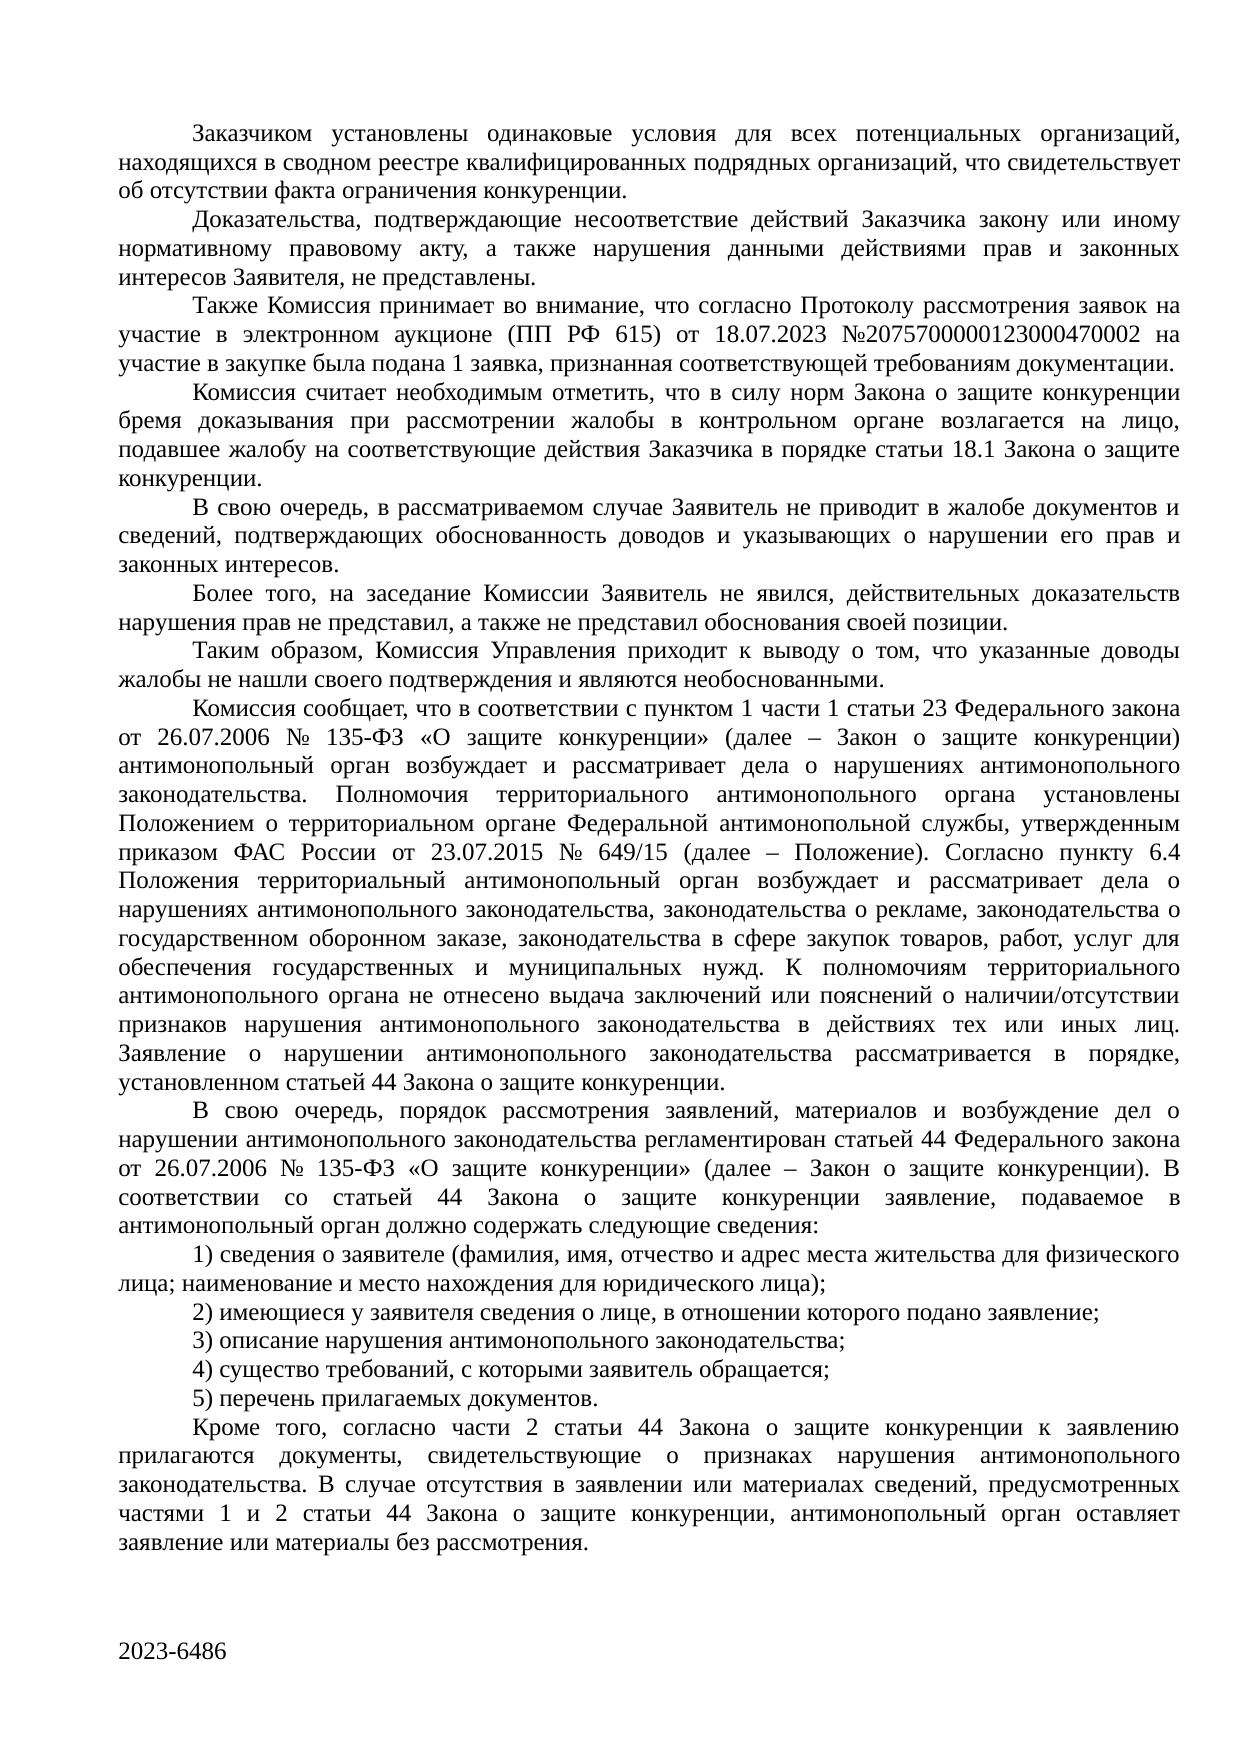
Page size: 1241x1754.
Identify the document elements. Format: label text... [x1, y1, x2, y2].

text Более того, на заседание Комиссии Заявитель не явился, действительных доказательств нарушения прав не представил, а также не представил обоснования своей позиции. [118, 578, 1181, 636]
text Заказчиком установлены одинаковые условия для всех потенциальных организаций, находящихся в сводном реестре квалифицированных подрядных организаций, что свидетельствует об отсутствии факта ограничения конкуренции. [118, 118, 1181, 204]
text Кроме того, согласно части 2 статьи 44 Закона о защите конкуренции к заявлению прилагаются документы, свидетельствующие о признаках нарушения антимонопольного законодательства. В случае отсутствия в заявлении или материалах сведений, предусмотренных частями 1 и 2 статьи 44 Закона о защите конкуренции, антимонопольный орган оставляет заявление или материалы без рассмотрения. [118, 1412, 1181, 1556]
text 1) сведения о заявителе (фамилия, имя, отчество и адрес места жительства для физического лица; наименование и место нахождения для юридического лица); [118, 1239, 1181, 1297]
text Таким образом, Комиссия Управления приходит к выводу о том, что указанные доводы жалобы не нашли своего подтверждения и являются необоснованными. [118, 636, 1181, 693]
text Также Комиссия принимает во внимание, что согласно Протоколу рассмотрения заявок на участие в электронном аукционе (ПП РФ 615) от 18.07.2023 №2075700000123000470002 на участие в закупке была подана 1 заявка, признанная соответствующей требованиям документации. [118, 291, 1181, 377]
text В свою очередь, в рассматриваемом случае Заявитель не приводит в жалобе документов и сведений, подтверждающих обоснованность доводов и указывающих о нарушении его прав и законных интересов. [118, 492, 1181, 578]
text 2) имеющиеся у заявителя сведения о лице, в отношении которого подано заявление; [118, 1297, 1181, 1326]
text В свою очередь, порядок рассмотрения заявлений, материалов и возбуждение дел о нарушении антимонопольного законодательства регламентирован статьей 44 Федерального закона от 26.07.2006 № 135-ФЗ «О защите конкуренции» (далее – Закон о защите конкуренции). В соответствии со статьей 44 Закона о защите конкуренции заявление, подаваемое в антимонопольный орган должно содержать следующие сведения: [118, 1096, 1181, 1239]
text Комиссия считает необходимым отметить, что в силу норм Закона о защите конкуренции бремя доказывания при рассмотрении жалобы в контрольном органе возлагается на лицо, подавшее жалобу на соответствующие действия Заказчика в порядке статьи 18.1 Закона о защите конкуренции. [118, 377, 1181, 492]
text Доказательства, подтверждающие несоответствие действий Заказчика закону или иному нормативному правовому акту, а также нарушения данными действиями прав и законных интересов Заявителя, не представлены. [118, 204, 1181, 291]
text Комиссия сообщает, что в соответствии с пунктом 1 части 1 статьи 23 Федерального закона от 26.07.2006 № 135-ФЗ «О защите конкуренции» (далее – Закон о защите конкуренции) антимонопольный орган возбуждает и рассматривает дела о нарушениях антимонопольного законодательства. Полномочия территориального антимонопольного органа установлены Положением о территориальном органе Федеральной антимонопольной службы, утвержденным приказом ФАС России от 23.07.2015 № 649/15 (далее – Положение). Согласно пункту 6.4 Положения территориальный антимонопольный орган возбуждает и рассматривает дела о нарушениях антимонопольного законодательства, законодательства о рекламе, законодательства о государственном оборонном заказе, законодательства в сфере закупок товаров, работ, услуг для обеспечения государственных и муниципальных нужд. К полномочиям территориального антимонопольного органа не отнесено выдача заключений или пояснений о наличии/отсутствии признаков нарушения антимонопольного законодательства в действиях тех или иных лиц. Заявление о нарушении антимонопольного законодательства рассматривается в порядке, установленном статьей 44 Закона о защите конкуренции. [118, 693, 1181, 1096]
text 4) существо требований, с которыми заявитель обращается; [118, 1354, 1181, 1383]
text 5) перечень прилагаемых документов. [118, 1383, 1181, 1412]
text 3) описание нарушения антимонопольного законодательства; [118, 1326, 1181, 1354]
